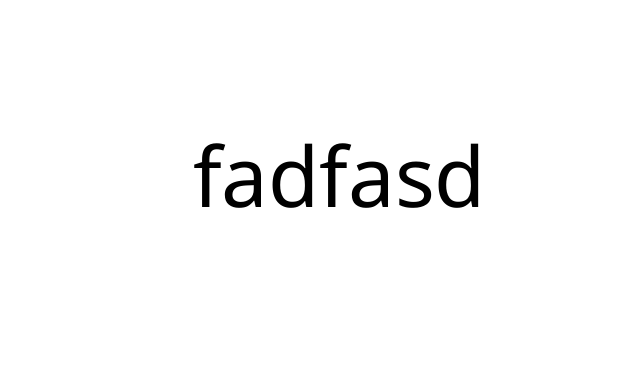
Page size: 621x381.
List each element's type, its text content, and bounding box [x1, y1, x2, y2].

list text adfa fadfasdf [156, 118, 502, 232]
